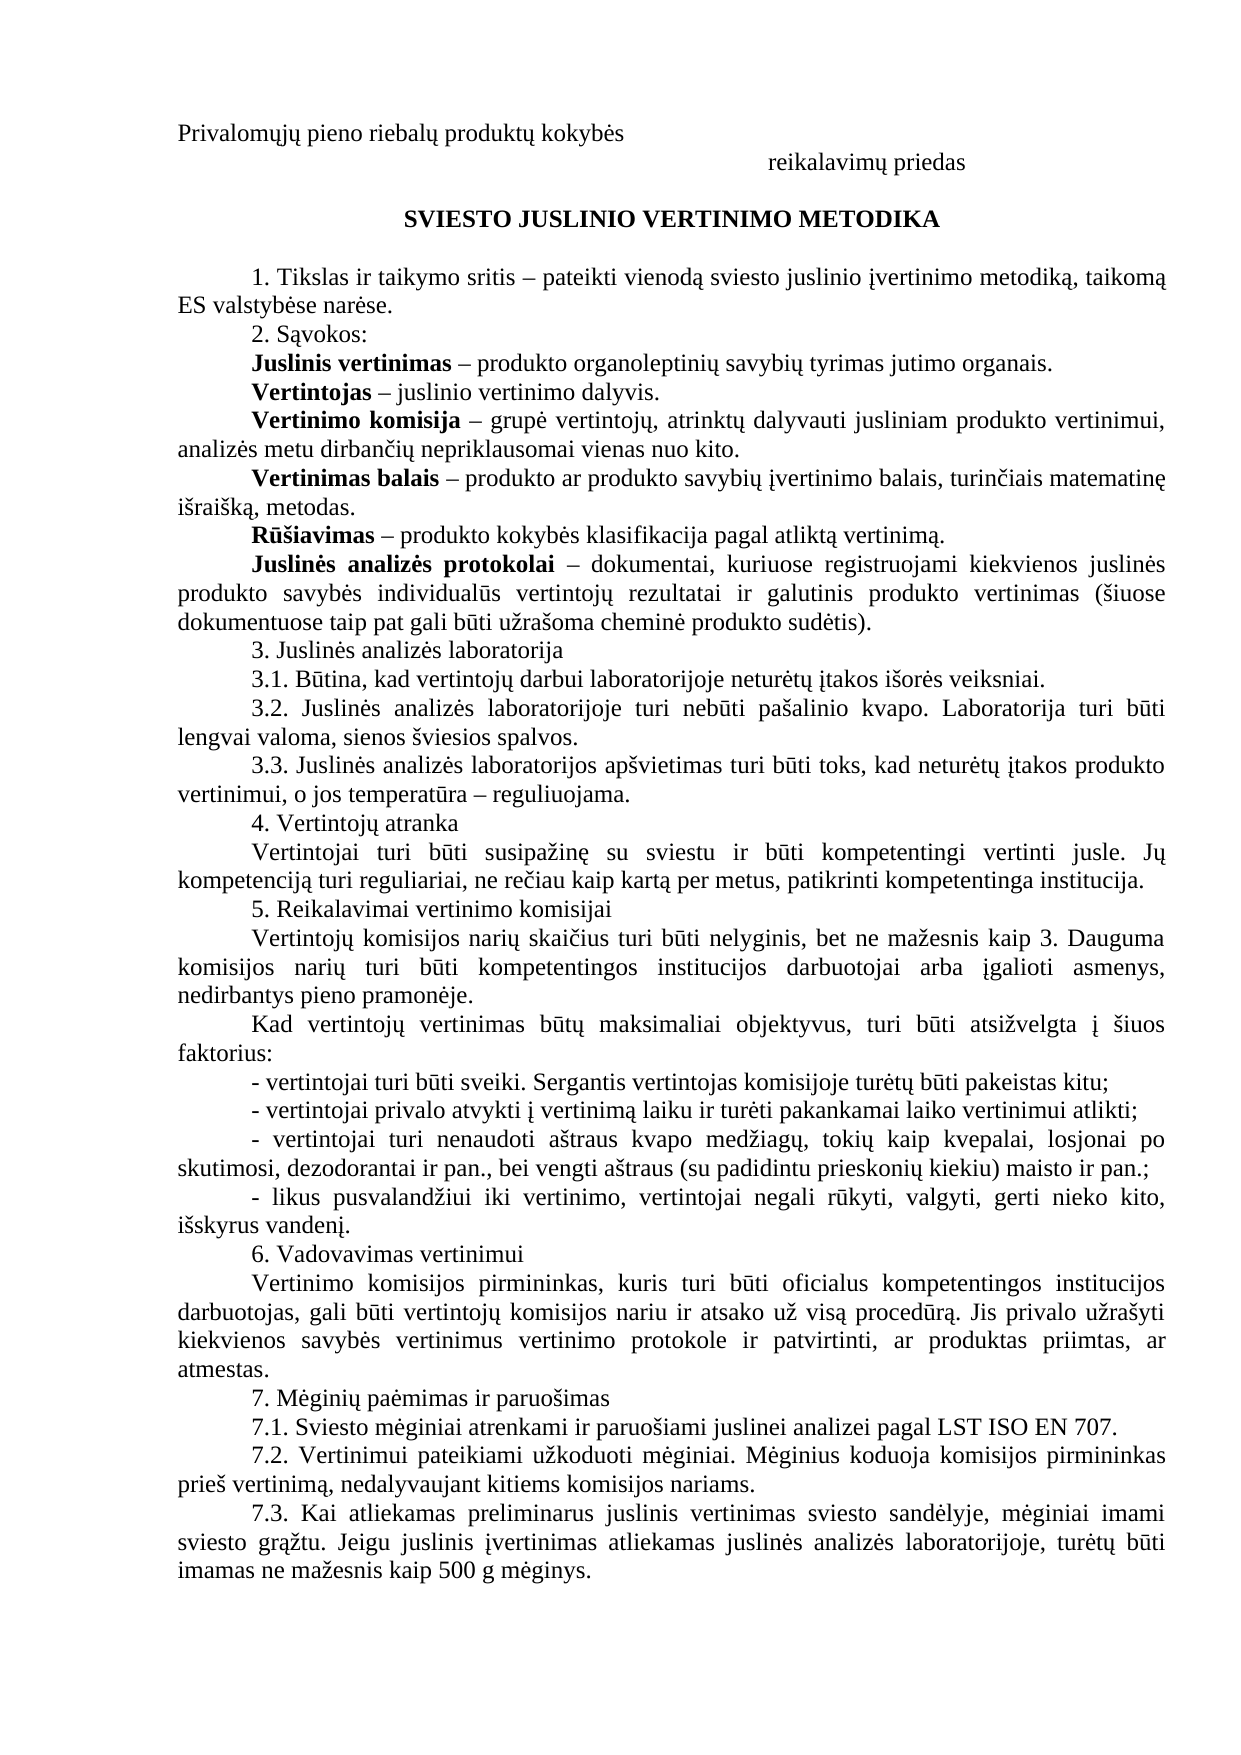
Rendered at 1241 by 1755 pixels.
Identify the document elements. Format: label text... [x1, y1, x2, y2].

text - vertintojai turi būti sveiki. Sergantis vertintojas komisijoje turėtų būti pakeistas kitu; [177, 1067, 1166, 1096]
text 2. Sąvokos: [177, 319, 1166, 348]
text reikalavimų priedas [177, 147, 1166, 176]
text 3.2. Juslinės analizės laboratorijoje turi nebūti pašalinio kvapo. Laboratorija turi būti lengvai valoma, sienos šviesios spalvos. [177, 693, 1166, 751]
text 5. Reikalavimai vertinimo komisijai [177, 894, 1166, 923]
text 7.1. Sviesto mėginiai atrenkami ir paruošiami juslinei analizei pagal LST ISO EN 707. [177, 1412, 1166, 1441]
text Privalomųjų pieno riebalų produktų kokybės [177, 118, 1166, 147]
text - likus pusvalandžiui iki vertinimo, vertintojai negali rūkyti, valgyti, gerti nieko kito, išskyrus vandenį. [177, 1182, 1166, 1239]
text Juslinės analizės protokolai – dokumentai, kuriuose registruojami kiekvienos juslinės produkto savybės individualūs vertintojų rezultatai ir galutinis produkto vertinimas (šiuose dokumentuose taip pat gali būti užrašoma cheminė produkto sudėtis). [177, 549, 1166, 636]
text - vertintojai privalo atvykti į vertinimą laiku ir turėti pakankamai laiko vertinimui atlikti; [177, 1096, 1166, 1124]
text Vertinimas balais – produkto ar produkto savybių įvertinimo balais, turinčiais matematinę išraišką, metodas. [177, 463, 1166, 521]
text 3.3. Juslinės analizės laboratorijos apšvietimas turi būti toks, kad neturėtų įtakos produkto vertinimui, o jos temperatūra – reguliuojama. [177, 751, 1166, 808]
text SVIESTO JUSLINIO VERTINIMO METODIKA [177, 204, 1166, 233]
text 6. Vadovavimas vertinimui [177, 1239, 1166, 1268]
text 7. Mėginių paėmimas ir paruošimas [177, 1383, 1166, 1412]
text Vertintojas – juslinio vertinimo dalyvis. [177, 377, 1166, 406]
text Vertintojų komisijos narių skaičius turi būti nelyginis, bet ne mažesnis kaip 3. Dauguma komisijos narių turi būti kompetentingos institucijos darbuotojai arba įgalioti asmenys, nedirbantys pieno pramonėje. [177, 923, 1166, 1009]
text 4. Vertintojų atranka [177, 808, 1166, 837]
text 7.3. Kai atliekamas preliminarus juslinis vertinimas sviesto sandėlyje, mėginiai imami sviesto grąžtu. Jeigu juslinis įvertinimas atliekamas juslinės analizės laboratorijoje, turėtų būti imamas ne mažesnis kaip 500 g mėginys. [177, 1498, 1166, 1584]
text Juslinis vertinimas – produkto organoleptinių savybių tyrimas jutimo organais. [177, 348, 1166, 377]
text 3.1. Būtina, kad vertintojų darbui laboratorijoje neturėtų įtakos išorės veiksniai. [177, 664, 1166, 693]
text Kad vertintojų vertinimas būtų maksimaliai objektyvus, turi būti atsižvelgta į šiuos faktorius: [177, 1009, 1166, 1067]
text 1. Tikslas ir taikymo sritis – pateikti vienodą sviesto juslinio įvertinimo metodiką, taikomą ES valstybėse narėse. [177, 262, 1166, 319]
text Vertintojai turi būti susipažinę su sviestu ir būti kompetentingi vertinti jusle. Jų kompetenciją turi reguliariai, ne rečiau kaip kartą per metus, patikrinti kompetentinga institucija. [177, 837, 1166, 894]
text Vertinimo komisija – grupė vertintojų, atrinktų dalyvauti jusliniam produkto vertinimui, analizės metu dirbančių nepriklausomai vienas nuo kito. [177, 406, 1166, 463]
text - vertintojai turi nenaudoti aštraus kvapo medžiagų, tokių kaip kvepalai, losjonai po skutimosi, dezodorantai ir pan., bei vengti aštraus (su padidintu prieskonių kiekiu) maisto ir pan.; [177, 1124, 1166, 1182]
text 7.2. Vertinimui pateikiami užkoduoti mėginiai. Mėginius koduoja komisijos pirmininkas prieš vertinimą, nedalyvaujant kitiems komisijos nariams. [177, 1441, 1166, 1498]
text 3. Juslinės analizės laboratorija [177, 636, 1166, 664]
text Rūšiavimas – produkto kokybės klasifikacija pagal atliktą vertinimą. [177, 521, 1166, 549]
text Vertinimo komisijos pirmininkas, kuris turi būti oficialus kompetentingos institucijos darbuotojas, gali būti vertintojų komisijos nariu ir atsako už visą procedūrą. Jis privalo užrašyti kiekvienos savybės vertinimus vertinimo protokole ir patvirtinti, ar produktas priimtas, ar atmestas. [177, 1268, 1166, 1383]
